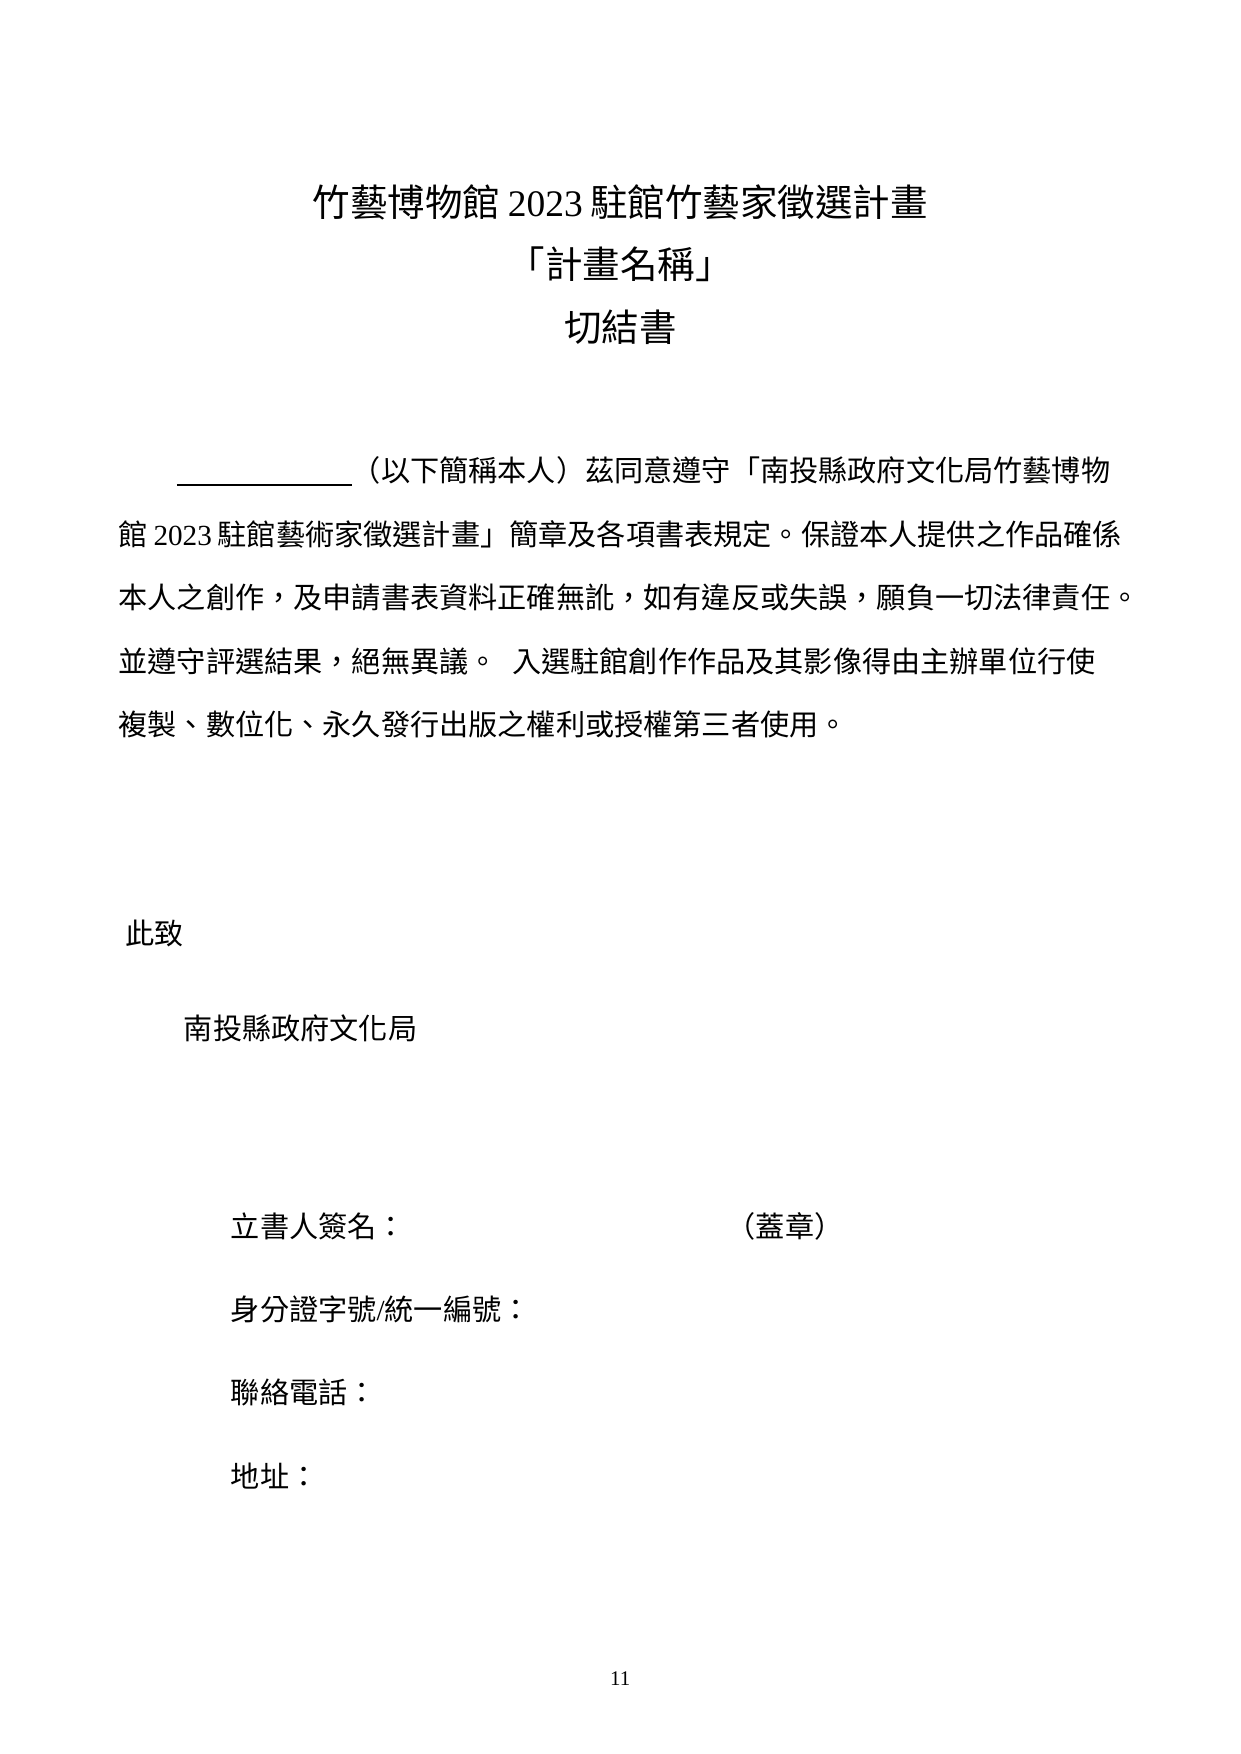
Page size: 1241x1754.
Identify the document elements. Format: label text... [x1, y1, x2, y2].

text 竹藝博物館2023駐館竹藝家徵選計畫 [118, 158, 1122, 221]
text 立書人簽名： （蓋章） [143, 1183, 1122, 1245]
text 切結書 [118, 283, 1122, 346]
text （以下簡稱本人）茲同意遵守「南投縣政府文化局竹藝博物館2023駐館藝術家徵選計畫」簡章及各項書表規定。保證本人提供之作品確係本人之創作，及申請書表資料正確無訛，如有違反或失誤，願負一切法律責任。並遵守評選結果，絕無異議。 入選駐館創作作品及其影像得由主辦單位行使複製、數位化、永久發行出版之權利或授權第三者使用。 [118, 448, 1122, 744]
text 地址： [143, 1433, 1122, 1495]
text 聯絡電話： [143, 1349, 1122, 1412]
text 「計畫名稱」 [118, 221, 1122, 283]
text 此致 [118, 911, 1122, 953]
text 南投縣政府文化局 [118, 985, 1122, 1110]
text 身分證字號/統一編號： [143, 1266, 1122, 1328]
